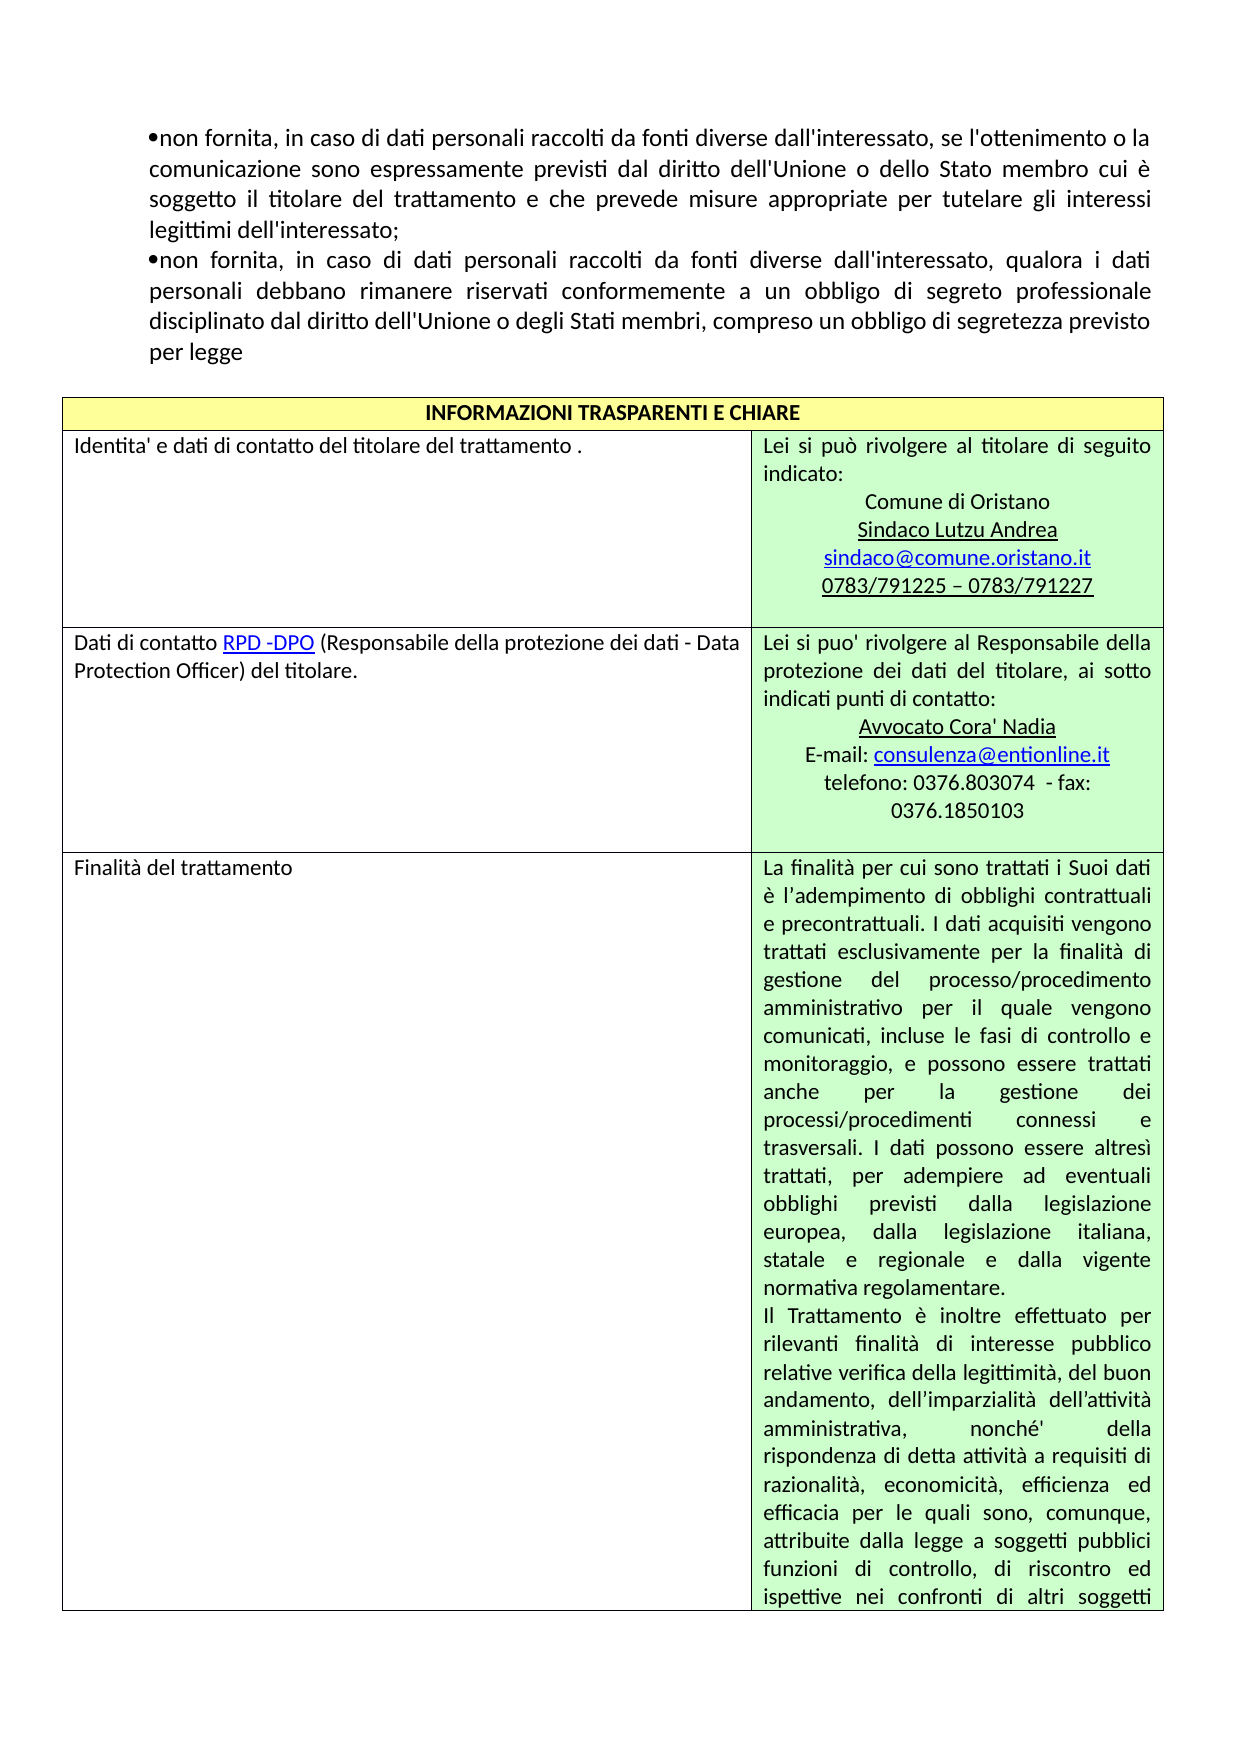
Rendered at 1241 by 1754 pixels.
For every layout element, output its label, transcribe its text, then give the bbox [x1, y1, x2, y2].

table_cell Lei si può rivolgere al titolare di seguito indicato: Comune di Oristano Sindaco Lutzu Andrea sindaco@comune.oristano.it 0783/791225 – 0783/791227 [752, 431, 1163, 627]
list non fornita, in caso di dati personali raccolti da fonti diverse dall'interessato, qualora i dati personali debbano rimanere riservati conformemente a un obbligo di segreto professionale disciplinato dal diritto dell'Unione o degli Stati membri, compreso un obbligo di segretezza previsto per legge [149, 244, 1152, 367]
list non fornita, in caso di dati personali raccolti da fonti diverse dall'interessato, se l'ottenimento o la comunicazione sono espressamente previsti dal diritto dell'Unione o dello Stato membro cui è soggetto il titolare del trattamento e che prevede misure appropriate per tutelare gli interessi legittimi dell'interessato; [149, 122, 1152, 244]
table_cell Identita' e dati di contatto del titolare del trattamento . [63, 431, 751, 627]
table_header INFORMAZIONI TRASPARENTI E CHIARE [63, 398, 1163, 430]
table_cell Finalità del trattamento [63, 853, 751, 1610]
table_cell Lei si puo' rivolgere al Responsabile della protezione dei dati del titolare, ai sotto indicati punti di contatto: Avvocato Cora' Nadia E-mail: consulenza@entionline.it telefono: 0376.803074 - fax: 0376.1850103 [752, 628, 1163, 852]
table_cell La finalità per cui sono trattati i Suoi dati è l’adempimento di obblighi contrattuali e precontrattuali. I dati acquisiti vengono trattati esclusivamente per la finalità di gestione del processo/procedimento amministrativo per il quale vengono comunicati, incluse le fasi di controllo e monitoraggio, e possono essere trattati anche per la gestione dei processi/procedimenti connessi e trasversali. I dati possono essere altresì trattati, per adempiere ad eventuali obblighi previsti dalla legislazione europea, dalla legislazione italiana, statale e regionale e dalla vigente normativa regolamentare. Il Trattamento è inoltre effettuato per rilevanti finalità di interesse pubblico relative verifica della legittimità, del buon andamento, dell’imparzialità dell’attività amministrativa, nonché' della rispondenza di detta attività a requisiti di razionalità, economicità, efficienza ed efficacia per le quali sono, comunque, attribuite dalla legge a soggetti pubblici funzioni di controllo, di riscontro ed ispettive nei confronti di altri soggetti [752, 853, 1163, 1610]
table_cell Dati di contatto RPD -DPO (Responsabile della protezione dei dati - Data Protection Officer) del titolare. [63, 628, 751, 852]
